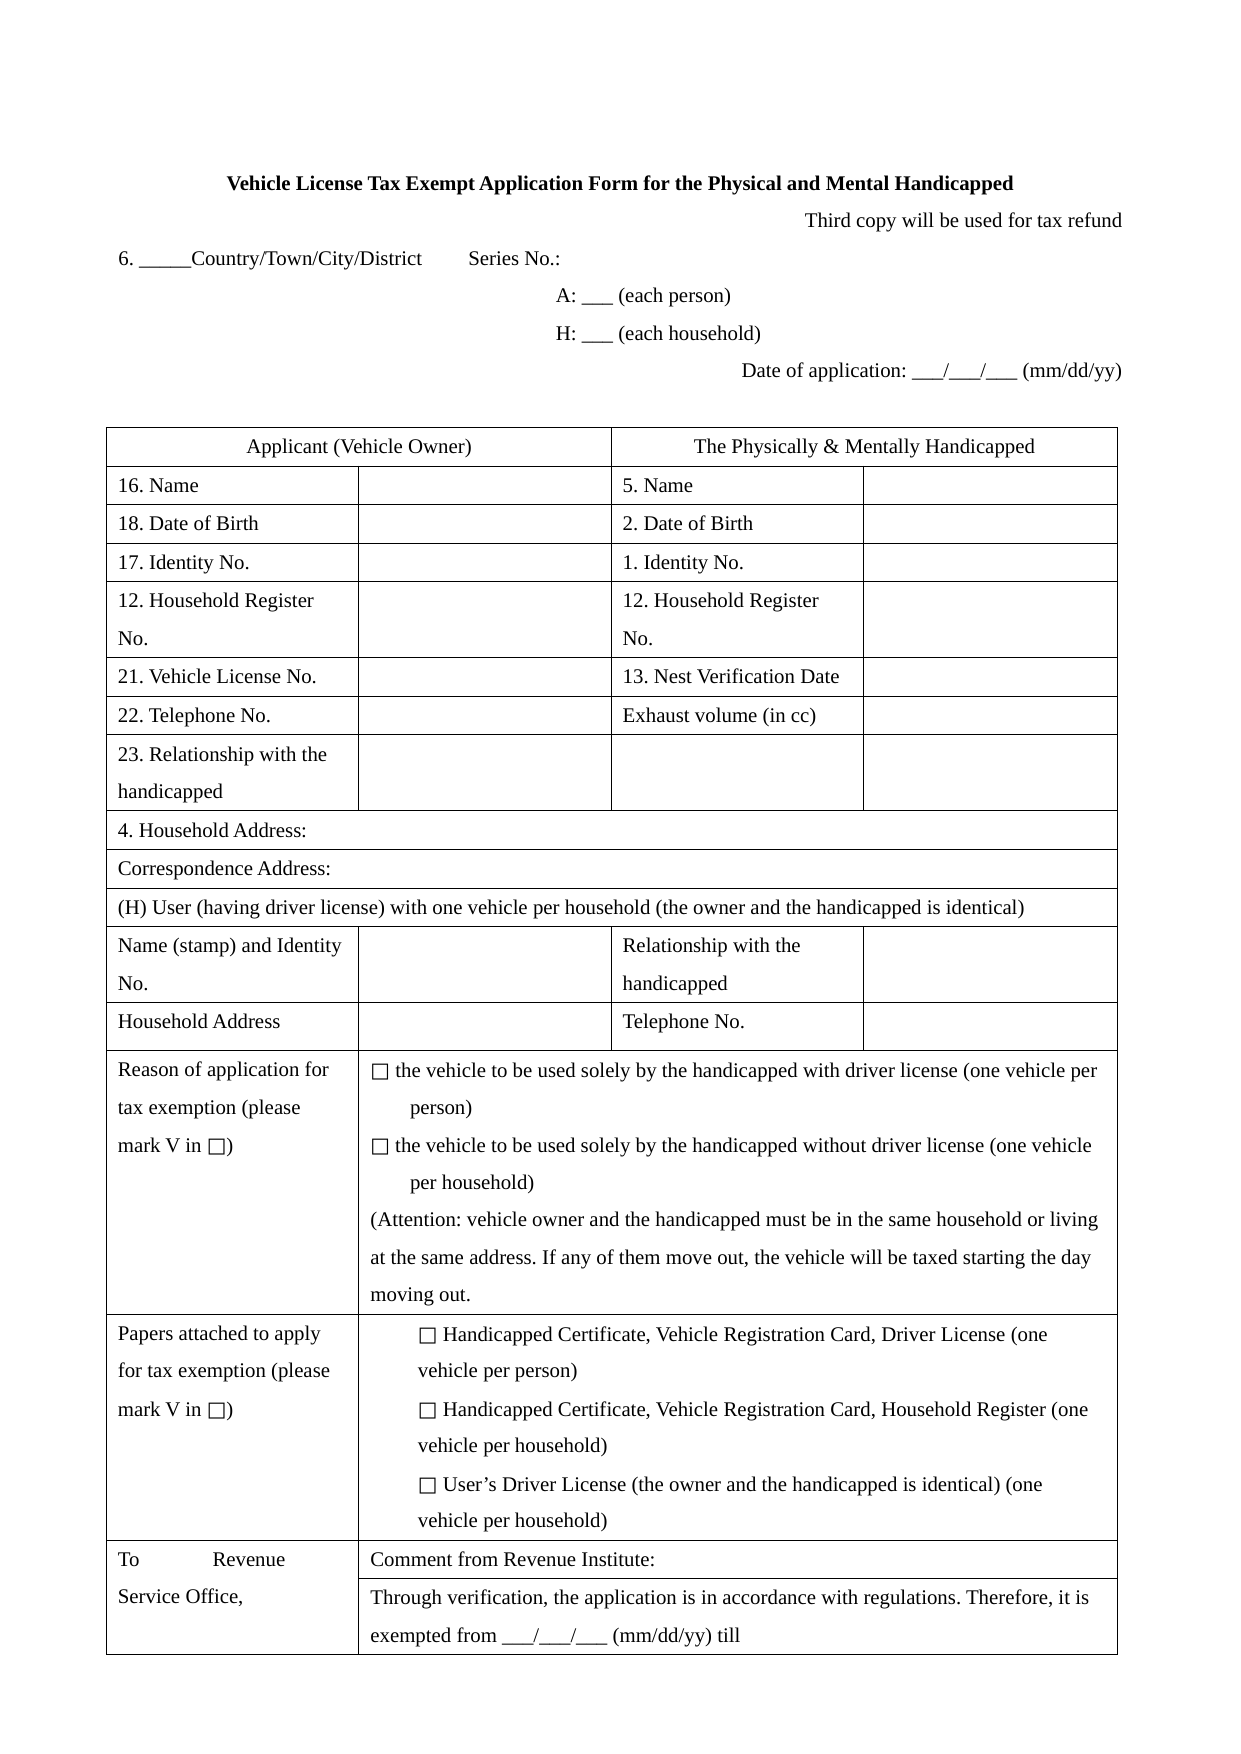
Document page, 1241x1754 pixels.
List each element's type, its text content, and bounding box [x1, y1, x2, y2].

table_cell 1. Identity No. [612, 544, 863, 581]
table_cell To Revenue Service Office, [107, 1541, 358, 1654]
table_cell 23. Relationship with the handicapped [107, 735, 358, 810]
table_cell [359, 505, 611, 543]
table_cell Comment from Revenue Institute: [359, 1541, 1117, 1578]
table_cell (H) User (having driver license) with one vehicle per household (the owner and the handicapped is identical) [107, 889, 1117, 926]
table_cell [864, 467, 1117, 504]
table_cell [864, 735, 1117, 810]
table_cell 12. Household Register No. [612, 582, 863, 657]
table_cell [359, 927, 611, 1002]
table_cell [359, 1003, 611, 1050]
table_cell [864, 697, 1117, 734]
table_cell [864, 1003, 1117, 1050]
table_cell Household Address [107, 1003, 358, 1050]
table_cell [864, 582, 1117, 657]
table_cell [864, 544, 1117, 581]
table_cell Correspondence Address: [107, 850, 1117, 887]
table_cell 4. Household Address: [107, 811, 1117, 849]
table_cell Reason of application for tax exemption (please mark V in □) [107, 1051, 358, 1313]
table_cell [612, 735, 863, 810]
table_cell [359, 735, 611, 810]
table_cell Relationship with the handicapped [612, 927, 863, 1002]
table_cell [864, 505, 1117, 543]
table_cell [359, 582, 611, 657]
table_cell 18. Date of Birth [107, 505, 358, 543]
table_cell □ the vehicle to be used solely by the handicapped with driver license (one vehicle per person) □ the vehicle to be used solely by the handicapped without driver license (one vehicle per household) (Attention: vehicle owner and the handicapped must be in the same household or living at the same address. If any of them move out, the vehicle will be taxed starting the day moving out. [359, 1051, 1117, 1313]
table_header The Physically & Mentally Handicapped [612, 428, 1117, 466]
table_cell [359, 467, 611, 504]
table_header Applicant (Vehicle Owner) [107, 428, 611, 466]
table_cell 5. Name [612, 467, 863, 504]
text Vehicle License Tax Exempt Application Form for the Physical and Mental Handicapped [118, 164, 1122, 202]
table_cell 21. Vehicle License No. [107, 658, 358, 696]
table_cell Telephone No. [612, 1003, 863, 1050]
table_cell Name (stamp) and Identity No. [107, 927, 358, 1002]
text Date of application: ___/___/___ (mm/dd/yy) [118, 352, 1122, 389]
table_cell [359, 544, 611, 581]
table_cell 17. Identity No. [107, 544, 358, 581]
text Third copy will be used for tax refund [118, 202, 1122, 239]
table_cell □ Handicapped Certificate, Vehicle Registration Card, Driver License (one vehicle per person) □ Handicapped Certificate, Vehicle Registration Card, Household Register (one vehicle per household) □ User’s Driver License (the owner and the handicapped is identical) (one vehicle per household) [359, 1315, 1117, 1539]
table_cell [359, 697, 611, 734]
table_cell Exhaust volume (in cc) [612, 697, 863, 734]
text A: ___ (each person) [118, 277, 1122, 314]
table_cell 16. Name [107, 467, 358, 504]
text 6. _____Country/Town/City/District Series No.: [118, 239, 1122, 277]
table_cell 22. Telephone No. [107, 697, 358, 734]
table_cell Papers attached to apply for tax exemption (please mark V in □) [107, 1315, 358, 1539]
table_cell 13. Nest Verification Date [612, 658, 863, 696]
table_cell Through verification, the application is in accordance with regulations. Therefore, it is exempted from ___/___/___ (mm/dd/yy) till □ the day when the reason for exemption become invalid, □ ___/___/___ (mm/dd/yy) Cancellation of original approved exempt Vehicle License Tax No.: Approved by Level 3 Staff: Subsection Chief: Section Chief: Office Director: [359, 1579, 1117, 1654]
table_cell [864, 927, 1117, 1002]
table_cell 12. Household Register No. [107, 582, 358, 657]
text H: ___ (each household) [118, 314, 1122, 352]
table_cell 2. Date of Birth [612, 505, 863, 543]
table_cell [864, 658, 1117, 696]
table_cell [359, 658, 611, 696]
